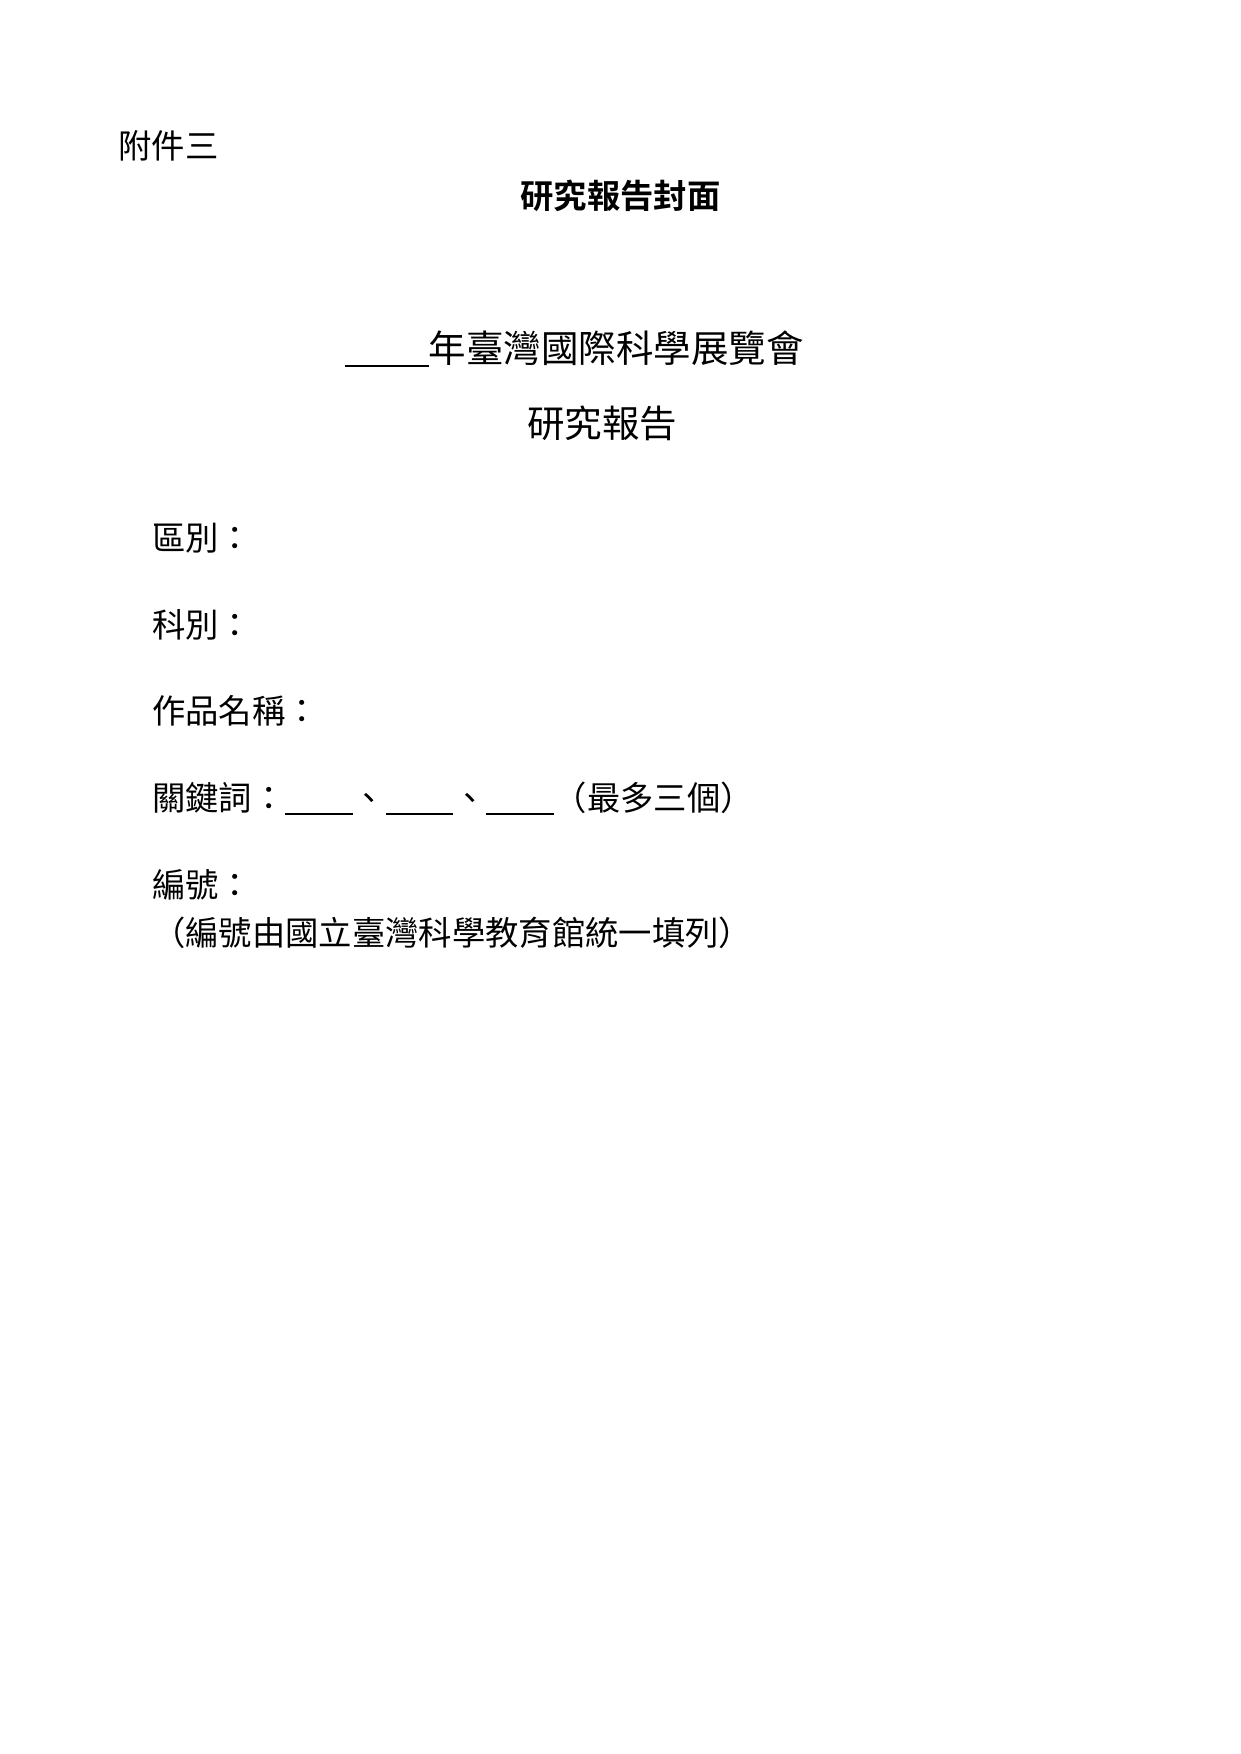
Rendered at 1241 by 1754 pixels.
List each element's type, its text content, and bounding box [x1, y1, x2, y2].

text 研究報告封面 [118, 168, 1122, 218]
text 關鍵詞： 、 、 （最多三個） [152, 772, 984, 820]
text （編號由國立臺灣科學教育館統一填列） [152, 907, 984, 955]
text 科別： [152, 599, 984, 647]
text 作品名稱： [152, 685, 984, 733]
text 年臺灣國際科學展覽會 [345, 319, 927, 374]
text 區別： [152, 512, 984, 560]
text 編號： [152, 858, 984, 907]
text 研究報告 [476, 394, 728, 449]
text 附件三 [118, 118, 1122, 168]
